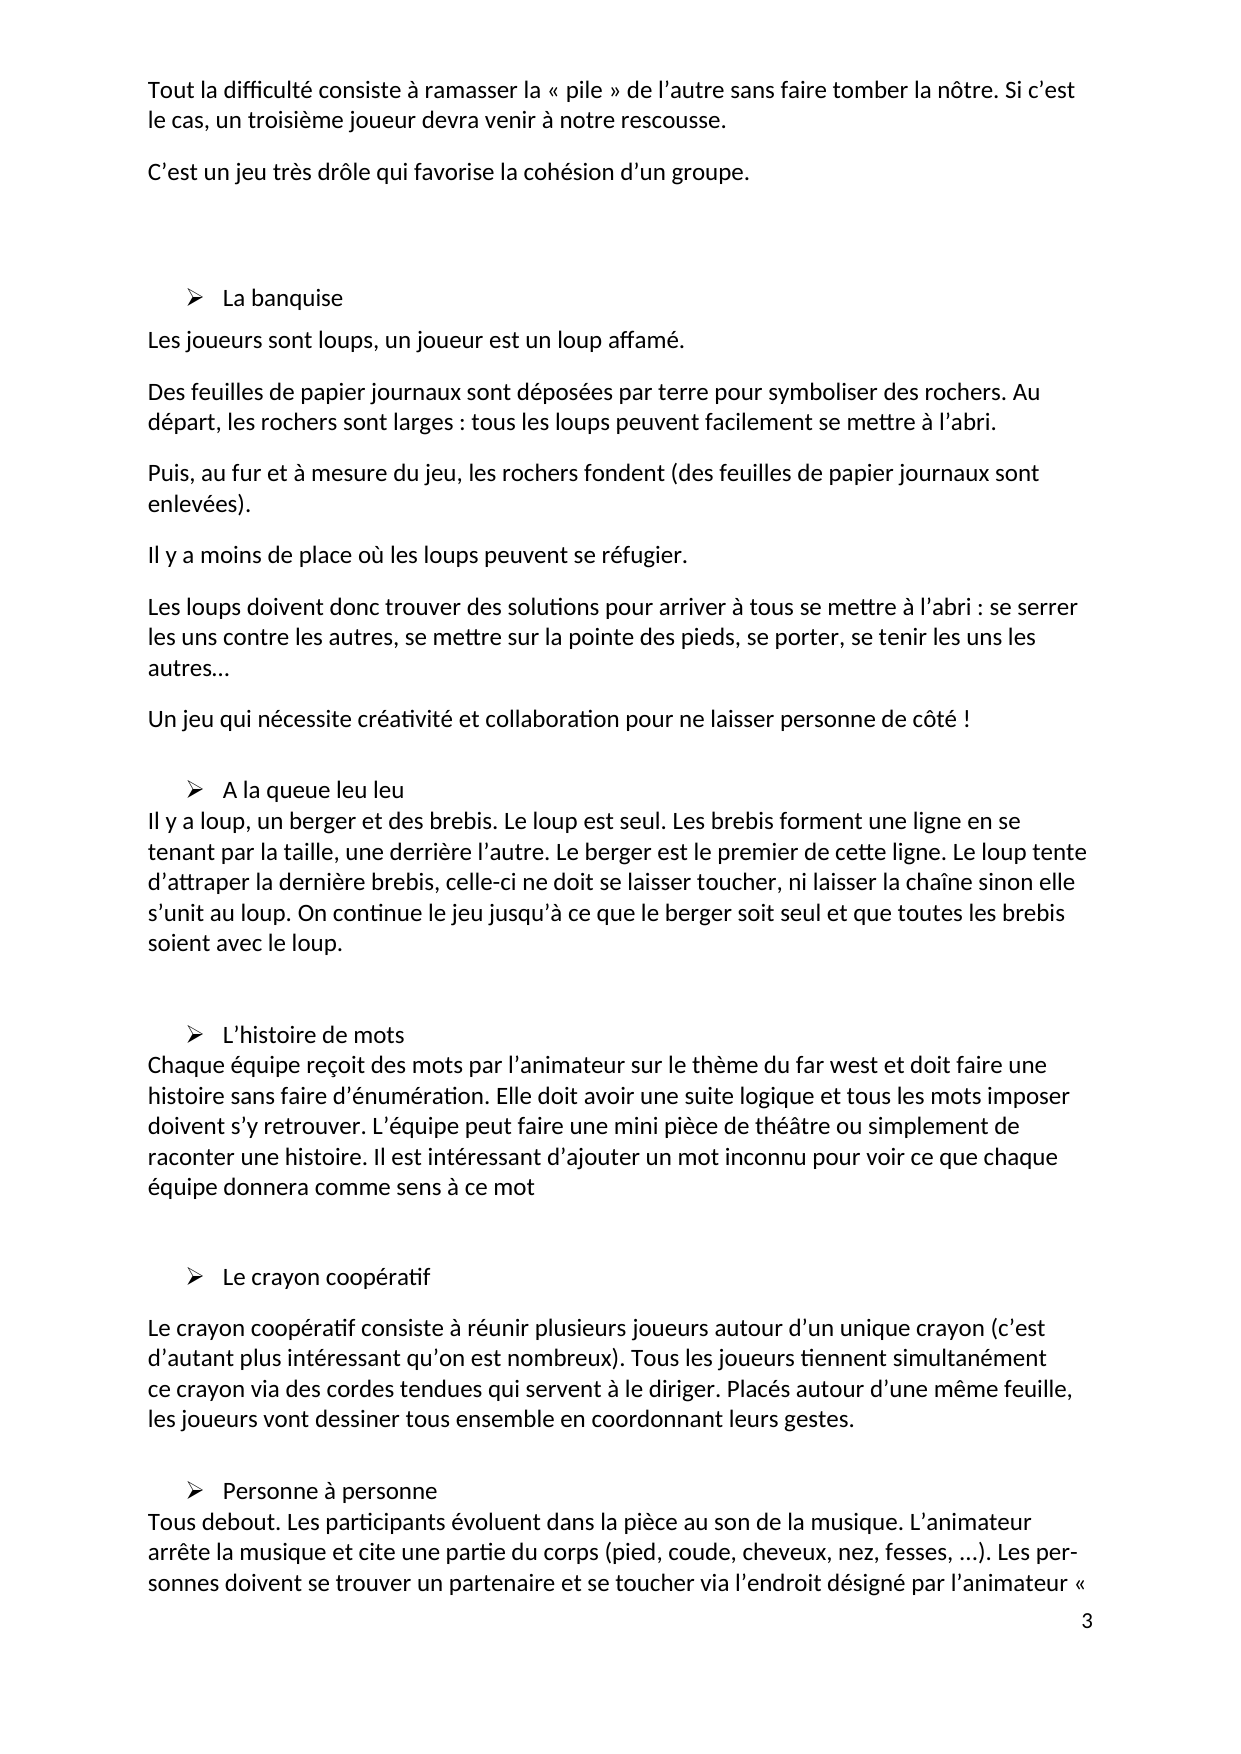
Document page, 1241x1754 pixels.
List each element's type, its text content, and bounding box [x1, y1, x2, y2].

text Tous debout. Les participants évoluent dans la pièce au son de la musique. L’animateur [148, 1506, 1093, 1536]
list A la queue leu leu [185, 775, 1093, 805]
text Tout la difficulté consiste à ramasser la « pile » de l’autre sans faire tomber la nôtre. Si c’est le cas, un troisième joueur devra venir à notre rescousse. [148, 74, 1093, 135]
text Puis, au fur et à mesure du jeu, les rochers fondent (des feuilles de papier journaux sont enlevées). [148, 458, 1093, 519]
text arrête la musique et cite une partie du corps (pied, coude, cheveux, nez, fesses, ...). Les per- [148, 1536, 1093, 1567]
text Chaque équipe reçoit des mots par l’animateur sur le thème du far west et doit faire une histoire sans faire d’énumération. Elle doit avoir une suite logique et tous les mots imposer doivent s’y retrouver. L’équipe peut faire une mini pièce de théâtre ou simplement de raconter une histoire. Il est intéressant d’ajouter un mot inconnu pour voir ce que chaque équipe donnera comme sens à ce mot [148, 1049, 1093, 1202]
text Un jeu qui nécessite créativité et collaboration pour ne laisser personne de côté ! [148, 703, 1093, 734]
text C’est un jeu très drôle qui favorise la cohésion d’un groupe. [148, 156, 1093, 186]
list La banquise [185, 282, 1093, 313]
list L’histoire de mots [185, 1019, 1093, 1049]
text Des feuilles de papier journaux sont déposées par terre pour symboliser des rochers. Au départ, les rochers sont larges : tous les loups peuvent facilement se mettre à l’abri. [148, 376, 1093, 437]
text sonnes doivent se trouver un partenaire et se toucher via l’endroit désigné par l’animateur « [148, 1567, 1093, 1597]
list Personne à personne [185, 1475, 1093, 1506]
text Le crayon coopératif consiste à réunir plusieurs joueurs autour d’un unique crayon (c’est d’autant plus intéressant qu’on est nombreux). Tous les joueurs tiennent simultanément ce crayon via des cordes tendues qui servent à le diriger. Placés autour d’une même feuille, les joueurs vont dessiner tous ensemble en coordonnant leurs gestes. [148, 1312, 1093, 1434]
text Il y a moins de place où les loups peuvent se réfugier. [148, 539, 1093, 570]
text Les joueurs sont loups, un joueur est un loup affamé. [148, 324, 1093, 355]
text Il y a loup, un berger et des brebis. Le loup est seul. Les brebis forment une ligne en se tenant par la taille, une derrière l’autre. Le berger est le premier de cette ligne. Le loup tente d’attraper la dernière brebis, celle-ci ne doit se laisser toucher, ni laisser la chaîne sinon elle s’unit au loup. On continue le jeu jusqu’à ce que le berger soit seul et que toutes les brebis soient avec le loup. [148, 805, 1093, 958]
list Le crayon coopératif [185, 1261, 1093, 1291]
text Les loups doivent donc trouver des solutions pour arriver à tous se mettre à l’abri : se serrer les uns contre les autres, se mettre sur la pointe des pieds, se porter, se tenir les uns les autres… [148, 591, 1093, 682]
